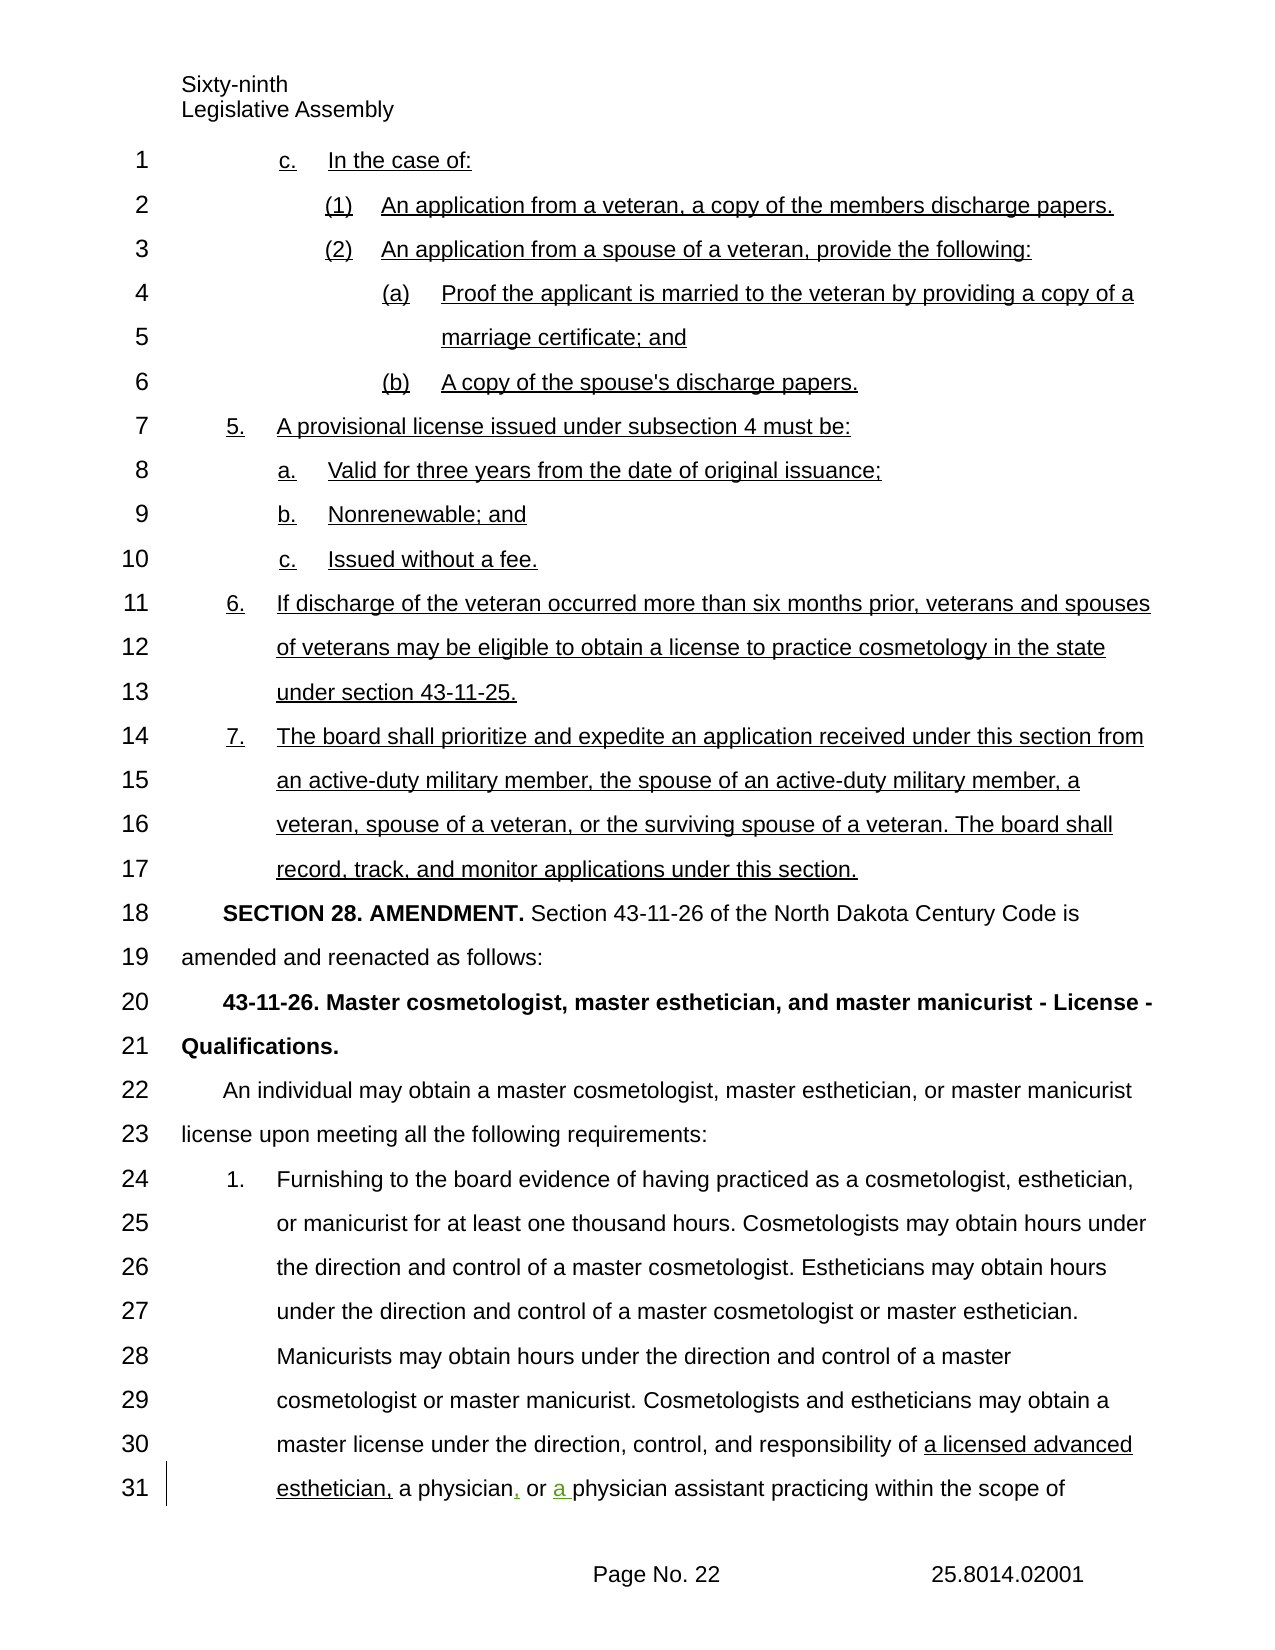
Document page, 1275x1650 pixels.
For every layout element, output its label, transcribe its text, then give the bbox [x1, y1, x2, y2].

text 5. A provisional license issued under subsection 4 must be: [181, 399, 1154, 443]
text 7. The board shall prioritize and expedite an application received under this section from an active-duty military member, the spouse of an active-duty military member, a veteran, spouse of a veteran, or the surviving spouse of a veteran. The board shall record, track, and monitor applications under this section. [181, 709, 1154, 886]
text (2) An application from a spouse of a veteran, provide the following: [181, 222, 1154, 266]
text (a) Proof the applicant is married to the veteran by providing a copy of a marriage certificate; and [181, 266, 1154, 355]
text c. Issued without a fee. [181, 532, 1154, 576]
text c. In the case of: [181, 133, 1154, 178]
text (b) A copy of the spouse's discharge papers. [181, 355, 1154, 399]
subtitle 43‑11‑26. Master cosmetologist, master esthetician, and master manicurist ‑ License ‑ Qualifications. [181, 974, 1154, 1063]
text SECTION 28. AMENDMENT. Section 43‑11‑26 of the North Dakota Century Code is amended and reenacted as follows: [181, 886, 1154, 974]
text 6. If discharge of the veteran occurred more than six months prior, veterans and spouses of veterans may be eligible to obtain a license to practice cosmetology in the state under section 43‑11‑25. [181, 576, 1154, 709]
text (1) An application from a veteran, a copy of the members discharge papers. [181, 178, 1154, 222]
text b. Nonrenewable; and [181, 487, 1154, 532]
text a. Valid for three years from the date of original issuance; [181, 443, 1154, 487]
text An individual may obtain a master cosmetologist, master esthetician, or master manicurist license upon meeting all the following requirements: [181, 1063, 1154, 1152]
text 1. Furnishing to the board evidence of having practiced as a cosmetologist, esthetician, or manicurist for at least one thousand hours. Cosmetologists may obtain hours under the direction and control of a master cosmetologist. Estheticians may obtain hours under the direction and control of a master cosmetologist or master esthetician. Manicurists may obtain hours under the direction and control of a master cosmetologist or master manicurist. Cosmetologists and estheticians may obtain a master license under the direction, control, and responsibility of a licensed advanced esthetician, a physician, or a physician assistant practicing within the scope of [181, 1152, 1154, 1506]
